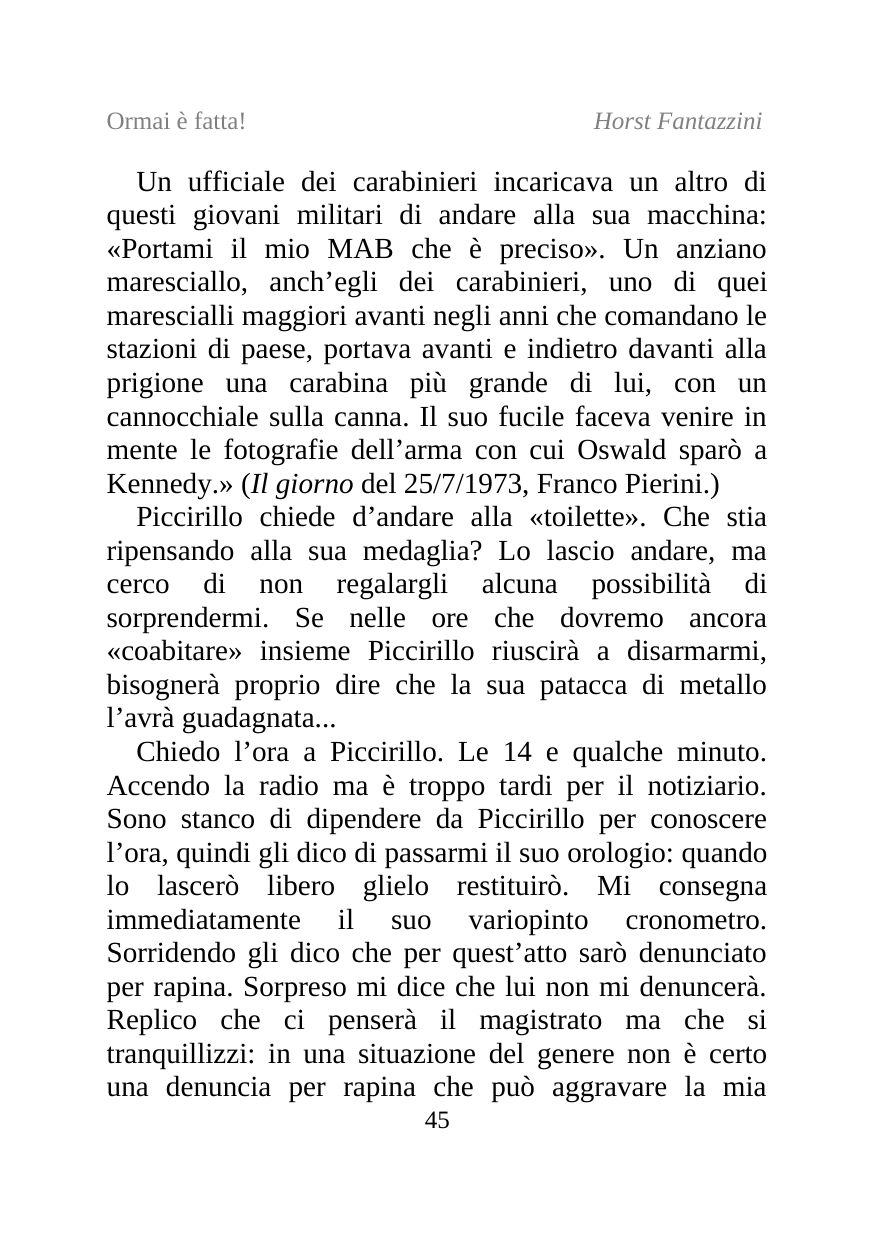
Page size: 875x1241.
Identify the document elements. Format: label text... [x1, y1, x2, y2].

text Chiedo l’ora a Piccirillo. Le 14 e qualche minuto. Accendo la radio ma è troppo tardi per il notiziario. Sono stanco di dipendere da Piccirillo per conoscere l’ora, quindi gli dico di passarmi il suo orologio: quando lo lascerò libero glielo restituirò. Mi consegna immediatamente il suo variopinto cronometro. Sorridendo gli dico che per quest’atto sarò denunciato per rapina. Sorpreso mi dice che lui non mi denuncerà. Replico che ci penserà il magistrato ma che si tranquillizzi: in una situazione del genere non è certo una denuncia per rapina che può aggravare la mia [106, 734, 768, 1103]
text Un ufficiale dei carabinieri incaricava un altro di questi giovani militari di andare alla sua macchina: «Portami il mio MAB che è preciso». Un anziano maresciallo, anch’egli dei carabinieri, uno di quei marescialli maggiori avanti negli anni che comandano le stazioni di paese, portava avanti e indietro davanti alla prigione una carabina più grande di lui, con un cannocchiale sulla canna. Il suo fucile faceva venire in mente le fotografie dell’arma con cui Oswald sparò a Kennedy.» (Il giorno del 25/7/1973, Franco Pierini.) [106, 164, 768, 499]
text Piccirillo chiede d’andare alla «toilette». Che stia ripensando alla sua medaglia? Lo lascio andare, ma cerco di non regalargli alcuna possibilità di sorprendermi. Se nelle ore che dovremo ancora «coabitare» insieme Piccirillo riuscirà a disarmarmi, bisognerà proprio dire che la sua patacca di metallo l’avrà guadagnata... [106, 499, 768, 734]
